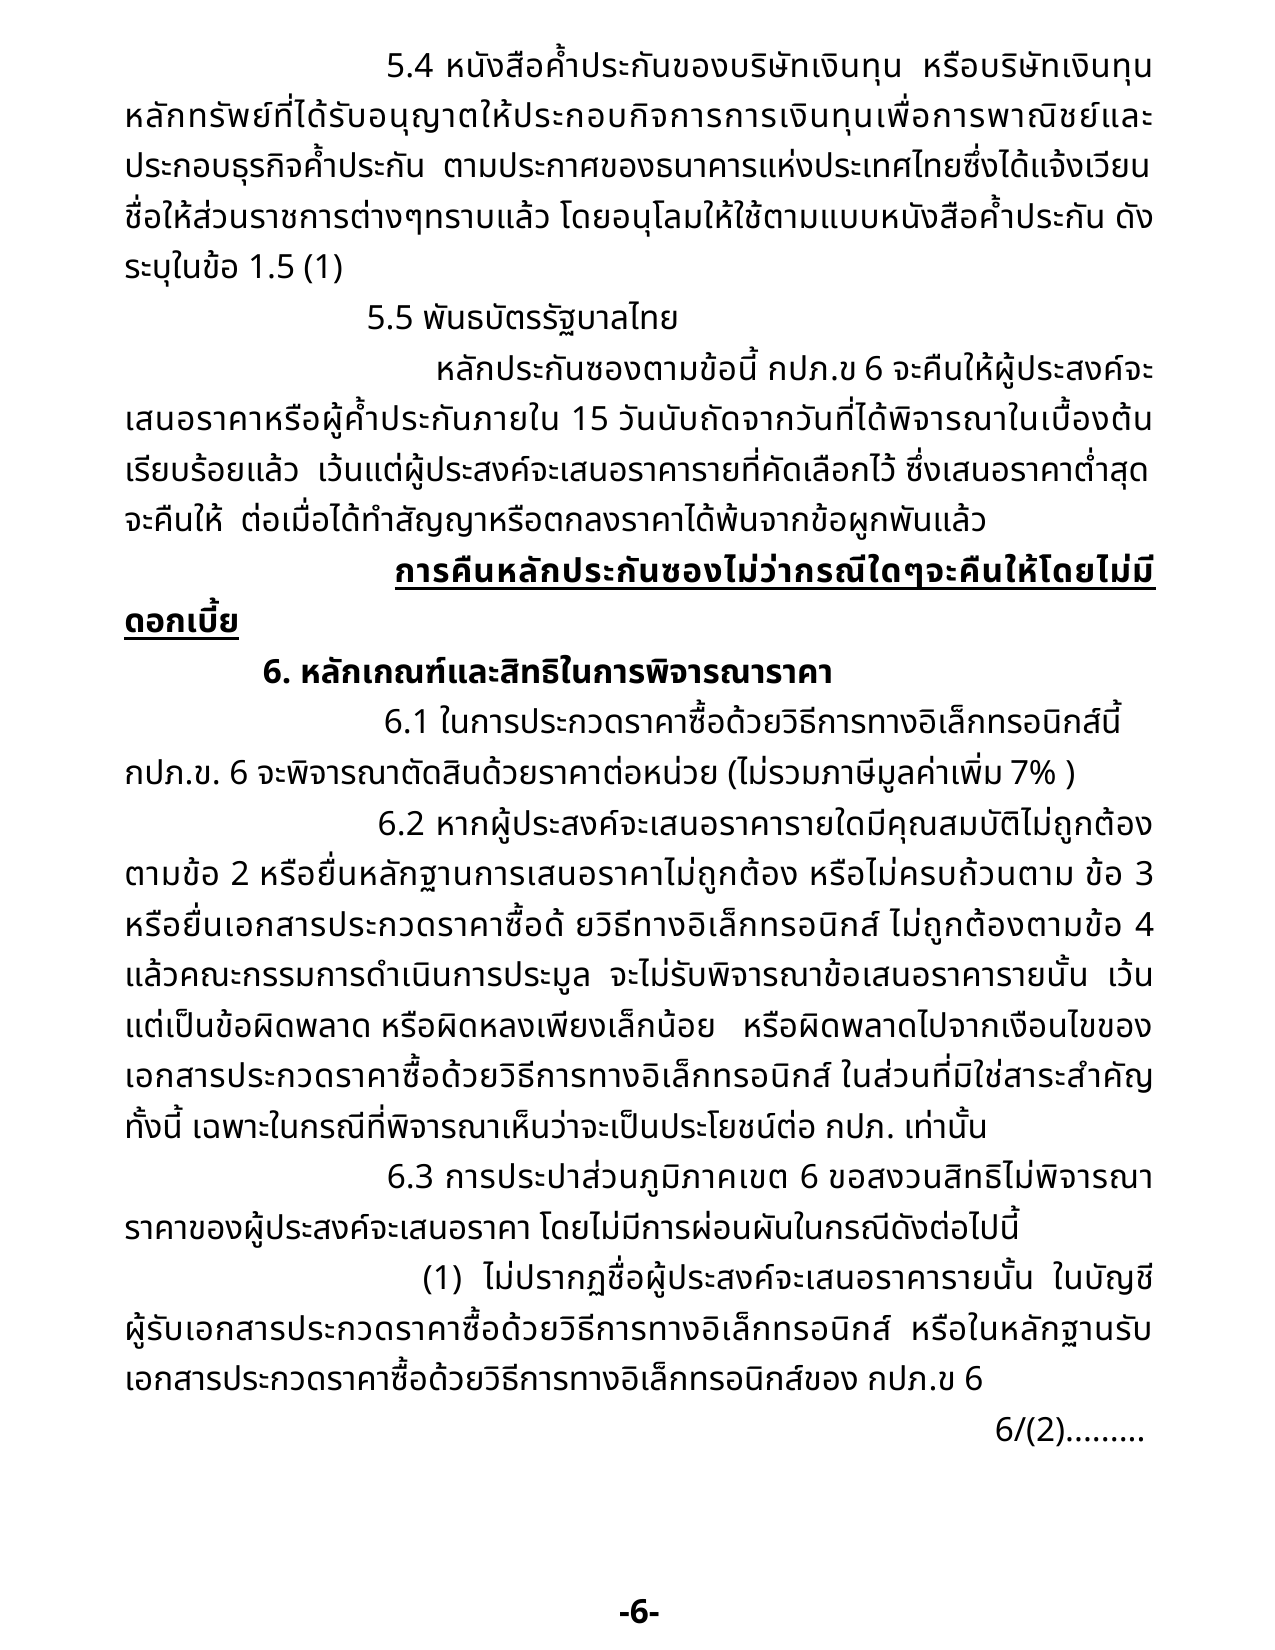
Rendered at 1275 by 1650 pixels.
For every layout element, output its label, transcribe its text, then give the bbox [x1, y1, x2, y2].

text การคืนหลักประกันซองไม่ว่ากรณีใดๆจะคืนให้โดยไม่มีดอกเบี้ย [124, 547, 1154, 647]
text 6.3 การประปาส่วนภูมิภาคเขต 6 ขอสงวนสิทธิไม่พิจารณาราคาของผู้ประสงค์จะเสนอราคา โดยไม่มีการผ่อนผันในกรณีดังต่อไปนี้ [124, 1153, 1154, 1254]
text (1) ไม่ปรากฏชื่อผู้ประสงค์จะเสนอราคารายนั้น ในบัญชีผู้รับเอกสารประกวดราคาซื้อด้วยวิธีการทางอิเล็กทรอนิกส์ หรือในหลักฐานรับเอกสารประกวดราคาซื้อด้วยวิธีการทางอิเล็กทรอนิกส์ของ กปภ.ข 6 [124, 1254, 1154, 1406]
text 5.4 หนังสือค้ำประกันของบริษัทเงินทุน หรือบริษัทเงินทุนหลักทรัพย์ที่ได้รับอนุญาตให้ประกอบกิจการการเงินทุนเพื่อการพาณิชย์และประกอบธุรกิจค้ำประกัน ตามประกาศของธนาคารแห่งประเทศไทยซึ่งได้แจ้งเวียนชื่อให้ส่วนราชการต่างๆทราบแล้ว โดยอนุโลมให้ใช้ตามแบบหนังสือค้ำประกัน ดังระบุในข้อ 1.5 (1) [124, 41, 1154, 294]
text 6.1 ในการประกวดราคาซื้อด้วยวิธีการทางอิเล็กทรอนิกส์นี้ กปภ.ข. 6 จะพิจารณาตัดสินด้วยราคาต่อหน่วย (ไม่รวมภาษีมูลค่าเพิ่ม7% ) [124, 698, 1154, 799]
text 5.5 พันธบัตรรัฐบาลไทย [124, 294, 1154, 344]
text หลักประกันซองตามข้อนี้ กปภ.ข6 จะคืนให้ผู้ประสงค์จะเสนอราคาหรือผู้ค้ำประกันภายใน 15 วันนับถัดจากวันที่ได้พิจารณาในเบื้องต้นเรียบร้อยแล้ว เว้นแต่ผู้ประสงค์จะเสนอราคารายที่คัดเลือกไว้ ซึ่งเสนอราคาต่ำสุดจะคืนให้ ต่อเมื่อได้ทำสัญญาหรือตกลงราคาได้พ้นจากข้อผูกพันแล้ว [124, 344, 1154, 547]
text -6- [124, 1587, 1154, 1633]
text 6. หลักเกณฑ์และสิทธิในการพิจารณาราคา [124, 647, 1154, 698]
text 6/(2)......... [124, 1406, 1154, 1451]
text 6.2 หากผู้ประสงค์จะเสนอราคารายใดมีคุณสมบัติไม่ถูกต้องตามข้อ 2 หรือยื่นหลักฐานการเสนอราคาไม่ถูกต้อง หรือไม่ครบถ้วนตาม ข้อ 3 หรือยื่นเอกสารประกวดราคาซื้อด้ ยวิธีทางอิเล็กทรอนิกส์ ไม่ถูกต้องตามข้อ 4 แล้วคณะกรรมการดำเนินการประมูล จะไม่รับพิจารณาข้อเสนอราคารายนั้น เว้นแต่เป็นข้อผิดพลาด หรือผิดหลงเพียงเล็กน้อย หรือผิดพลาดไปจากเงือนไขของเอกสารประกวดราคาซื้อด้วยวิธีการทางอิเล็กทรอนิกส์ ในส่วนที่มิใช่สาระสำคัญ ทั้งนี้ เฉพาะในกรณีที่พิจารณาเห็นว่าจะเป็นประโยชน์ต่อ กปภ. เท่านั้น [124, 799, 1154, 1153]
